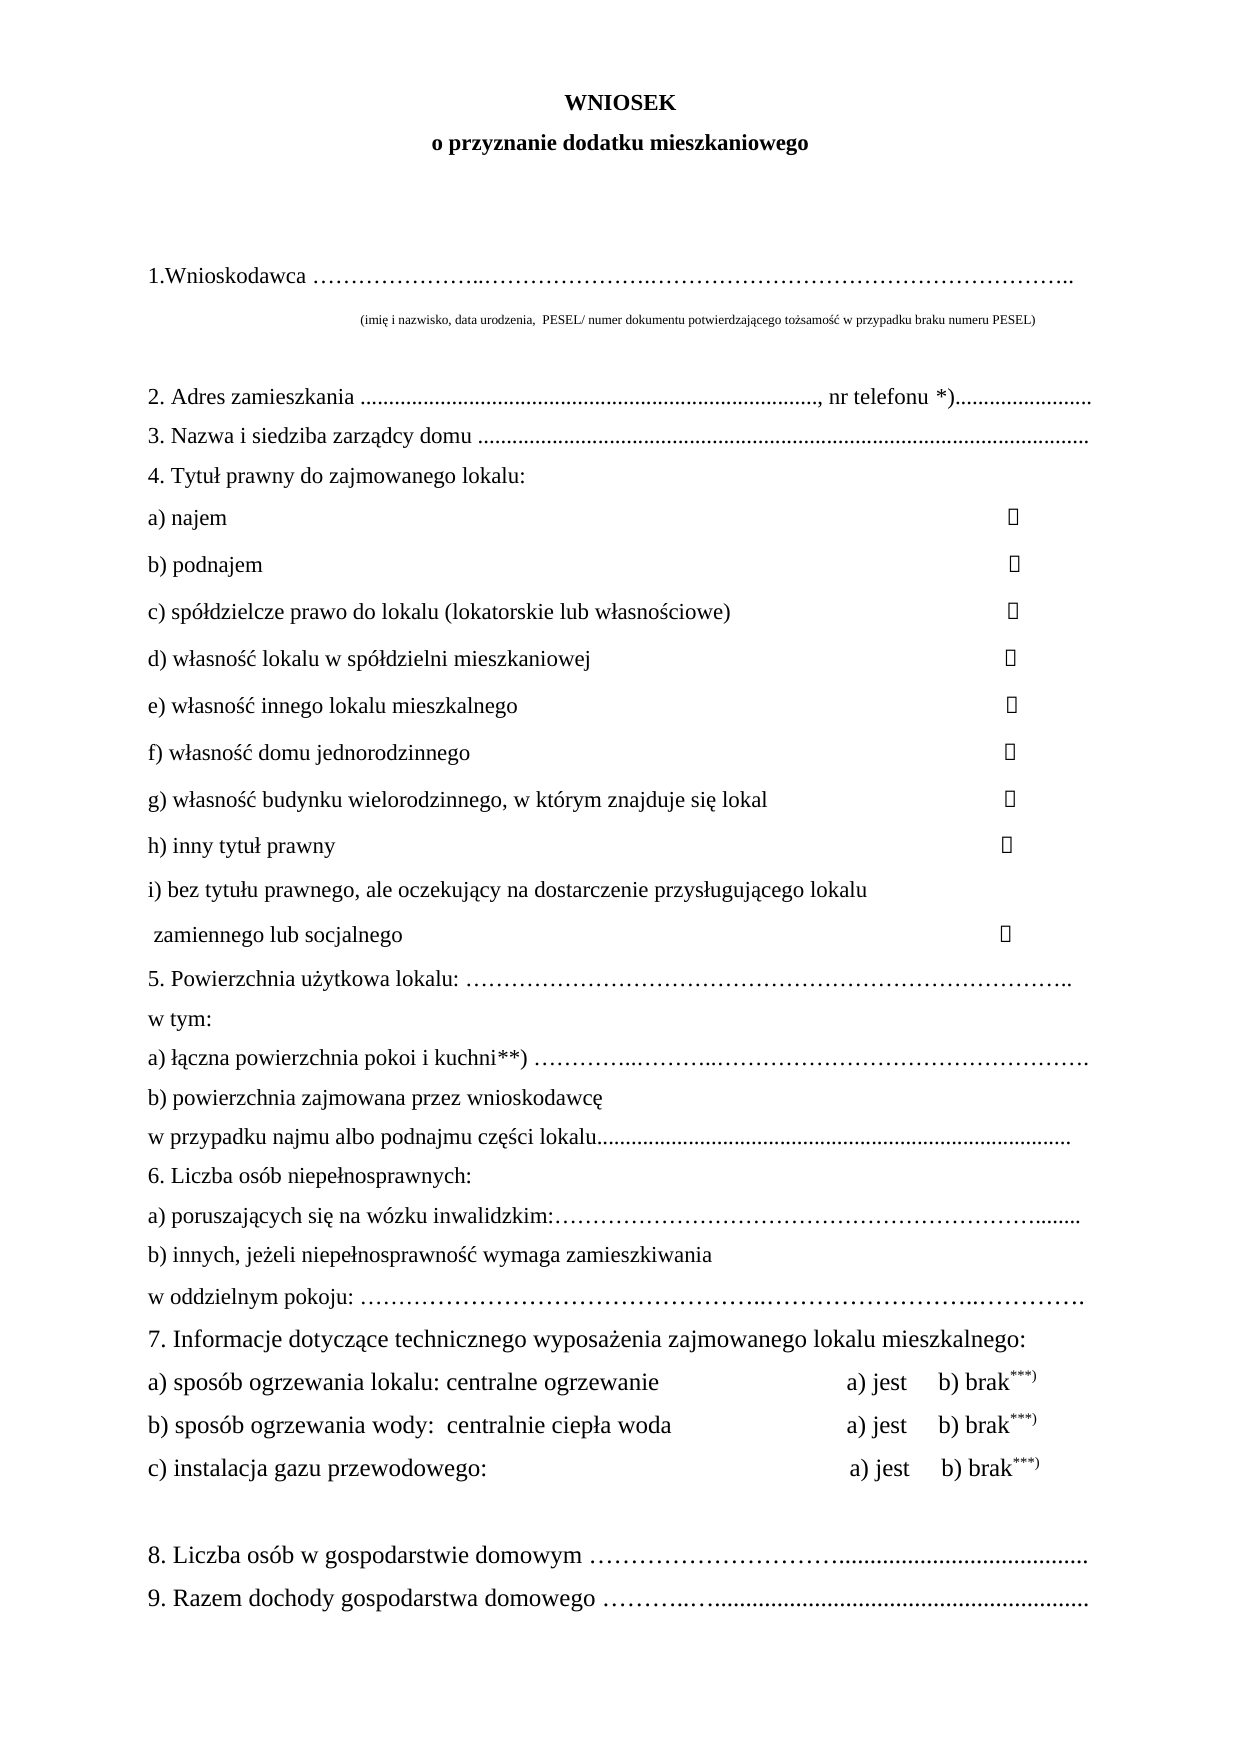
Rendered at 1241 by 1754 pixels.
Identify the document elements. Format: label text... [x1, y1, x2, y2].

text b) powierzchnia zajmowana przez wnioskodawcę [148, 1083, 1093, 1110]
text w przypadku najmu albo podnajmu części lokalu................................................................................... [148, 1123, 1093, 1149]
text 1.Wnioskodawca …………………..………………….……………………………………………….. [148, 262, 1093, 288]
text 6. Liczba osób niepełnosprawnych: [148, 1162, 1093, 1189]
text WNIOSEK [148, 89, 1093, 115]
text 4. Tytuł prawny do zajmowanego lokalu: [148, 462, 1093, 488]
text b) innych, jeżeli niepełnosprawność wymaga zamieszkiwania [148, 1241, 1093, 1268]
text b) podnajem  [148, 548, 1093, 579]
text i) bez tytułu prawnego, ale oczekujący na dostarczenie przysługującego lokalu zamiennego lub socjalnego  [148, 876, 1093, 949]
text a) łączna powierzchnia pokoi i kuchni**) …………..………..…………………………………………. [148, 1044, 1093, 1070]
text e) własność innego lokalu mieszkalnego  [148, 689, 1093, 720]
text 3. Nazwa i siedziba zarządcy domu ........................................................................................................... [148, 422, 1093, 449]
text b) sposób ogrzewania wody: centralnie ciepła woda a) jest b) brak***) [148, 1410, 1093, 1439]
text d) własność lokalu w spółdzielni mieszkaniowej  [148, 642, 1093, 673]
text a) sposób ogrzewania lokalu: centralne ogrzewanie a) jest b) brak***) [148, 1367, 1093, 1396]
text g) własność budynku wielorodzinnego, w którym znajduje się lokal  [148, 782, 1093, 814]
text 5. Powierzchnia użytkowa lokalu: …………………………………………………………………….. w tym: [148, 965, 1093, 1031]
text c) spółdzielcze prawo do lokalu (lokatorskie lub własnościowe)  [148, 595, 1093, 626]
text 7. Informacje dotyczące technicznego wyposażenia zajmowanego lokalu mieszkalnego: [148, 1324, 1093, 1353]
text o przyznanie dodatku mieszkaniowego [148, 128, 1093, 155]
text 8. Liczba osób w gospodarstwie domowym …………………………........................................ [148, 1540, 1093, 1568]
text (imię i nazwisko, data urodzenia, PESEL/ numer dokumentu potwierdzającego tożsamość w przypadku braku numeru PESEL) [148, 301, 1093, 328]
text a) najem  [148, 501, 1093, 532]
text f) własność domu jednorodzinnego  [148, 736, 1093, 767]
text c) instalacja gazu przewodowego: a) jest b) brak***) [148, 1453, 1093, 1482]
text 9. Razem dochody gospodarstwa domowego ………..…............................................................ [148, 1583, 1093, 1612]
text h) inny tytuł prawny  [148, 829, 1093, 861]
text w oddzielnym pokoju: …………………………………………..……………………..…………. [148, 1281, 1093, 1310]
text 2. Adres zamieszkania ................................................................................, nr telefonu *)........................ [148, 383, 1093, 409]
text a) poruszających się na wózku inwalidzkim:………………………………………………………........ [148, 1202, 1093, 1228]
